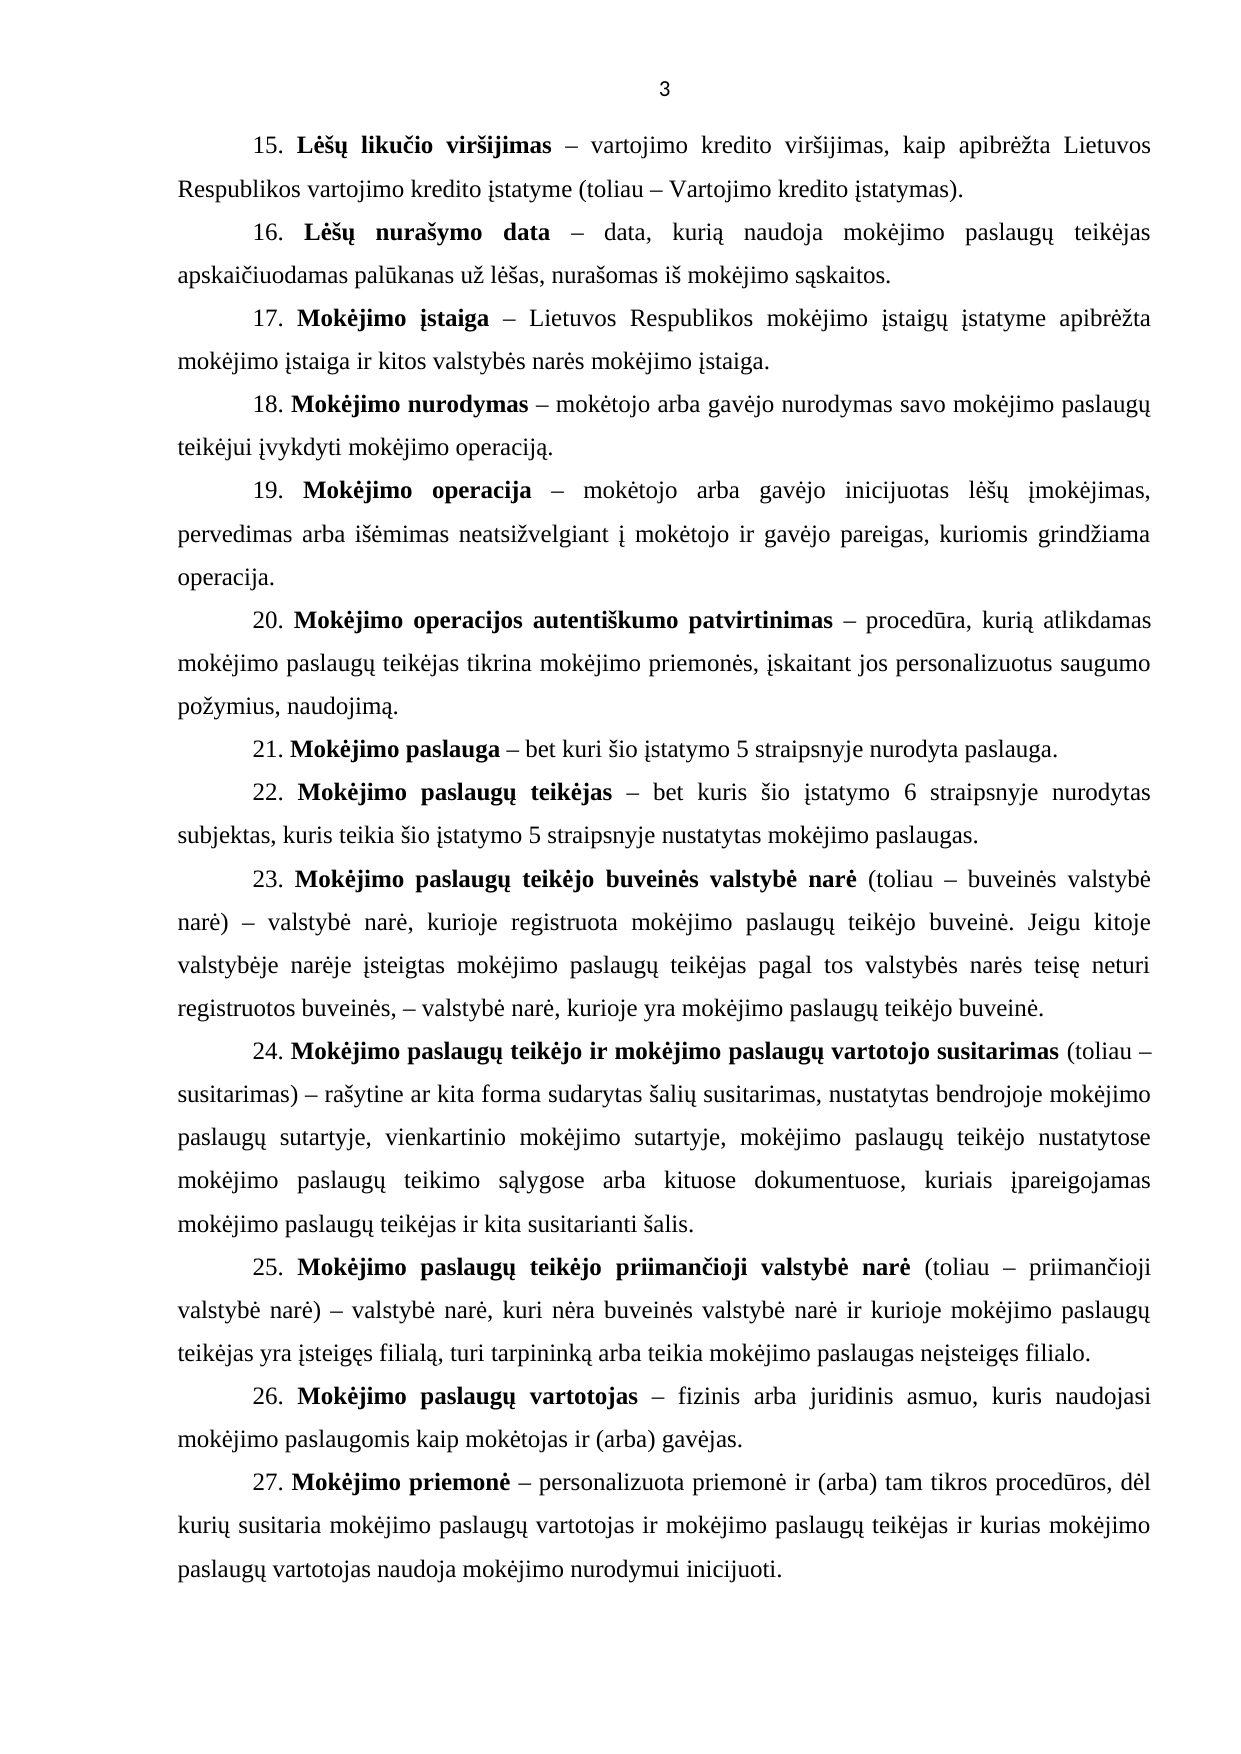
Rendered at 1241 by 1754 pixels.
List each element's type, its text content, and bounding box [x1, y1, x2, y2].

text 20. Mokėjimo operacijos autentiškumo patvirtinimas – procedūra, kurią atlikdamas mokėjimo paslaugų teikėjas tikrina mokėjimo priemonės, įskaitant jos personalizuotus saugumo požymius, naudojimą. [177, 605, 1152, 720]
text 27. Mokėjimo priemonė – personalizuota priemonė ir (arba) tam tikros procedūros, dėl kurių susitaria mokėjimo paslaugų vartotojas ir mokėjimo paslaugų teikėjas ir kurias mokėjimo paslaugų vartotojas naudoja mokėjimo nurodymui inicijuoti. [177, 1467, 1152, 1582]
text 18. Mokėjimo nurodymas – mokėtojo arba gavėjo nurodymas savo mokėjimo paslaugų teikėjui įvykdyti mokėjimo operaciją. [177, 389, 1152, 461]
text 16. Lėšų nurašymo data – data, kurią naudoja mokėjimo paslaugų teikėjas apskaičiuodamas palūkanas už lėšas, nurašomas iš mokėjimo sąskaitos. [177, 217, 1152, 289]
text 26. Mokėjimo paslaugų vartotojas – fizinis arba juridinis asmuo, kuris naudojasi mokėjimo paslaugomis kaip mokėtojas ir (arba) gavėjas. [177, 1381, 1152, 1453]
text 24. Mokėjimo paslaugų teikėjo ir mokėjimo paslaugų vartotojo susitarimas (toliau – susitarimas) – rašytine ar kita forma sudarytas šalių susitarimas, nustatytas bendrojoje mokėjimo paslaugų sutartyje, vienkartinio mokėjimo sutartyje, mokėjimo paslaugų teikėjo nustatytose mokėjimo paslaugų teikimo sąlygose arba kituose dokumentuose, kuriais įpareigojamas mokėjimo paslaugų teikėjas ir kita susitarianti šalis. [177, 1036, 1152, 1237]
text 21. Mokėjimo paslauga – bet kuri šio įstatymo 5 straipsnyje nurodyta paslauga. [177, 734, 1152, 763]
text 23. Mokėjimo paslaugų teikėjo buveinės valstybė narė (toliau – buveinės valstybė narė) – valstybė narė, kurioje registruota mokėjimo paslaugų teikėjo buveinė. Jeigu kitoje valstybėje narėje įsteigtas mokėjimo paslaugų teikėjas pagal tos valstybės narės teisę neturi registruotos buveinės, – valstybė narė, kurioje yra mokėjimo paslaugų teikėjo buveinė. [177, 864, 1152, 1022]
text 25. Mokėjimo paslaugų teikėjo priimančioji valstybė narė (toliau – priimančioji valstybė narė) – valstybė narė, kuri nėra buveinės valstybė narė ir kurioje mokėjimo paslaugų teikėjas yra įsteigęs filialą, turi tarpininką arba teikia mokėjimo paslaugas neįsteigęs filialo. [177, 1252, 1152, 1367]
text 22. Mokėjimo paslaugų teikėjas – bet kuris šio įstatymo 6 straipsnyje nurodytas subjektas, kuris teikia šio įstatymo 5 straipsnyje nustatytas mokėjimo paslaugas. [177, 777, 1152, 849]
text 17. Mokėjimo įstaiga – Lietuvos Respublikos mokėjimo įstaigų įstatyme apibrėžta mokėjimo įstaiga ir kitos valstybės narės mokėjimo įstaiga. [177, 303, 1152, 375]
text 15. Lėšų likučio viršijimas – vartojimo kredito viršijimas, kaip apibrėžta Lietuvos Respublikos vartojimo kredito įstatyme (toliau – Vartojimo kredito įstatymas). [177, 131, 1152, 202]
text 19. Mokėjimo operacija – mokėtojo arba gavėjo inicijuotas lėšų įmokėjimas, pervedimas arba išėmimas neatsižvelgiant į mokėtojo ir gavėjo pareigas, kuriomis grindžiama operacija. [177, 476, 1152, 591]
